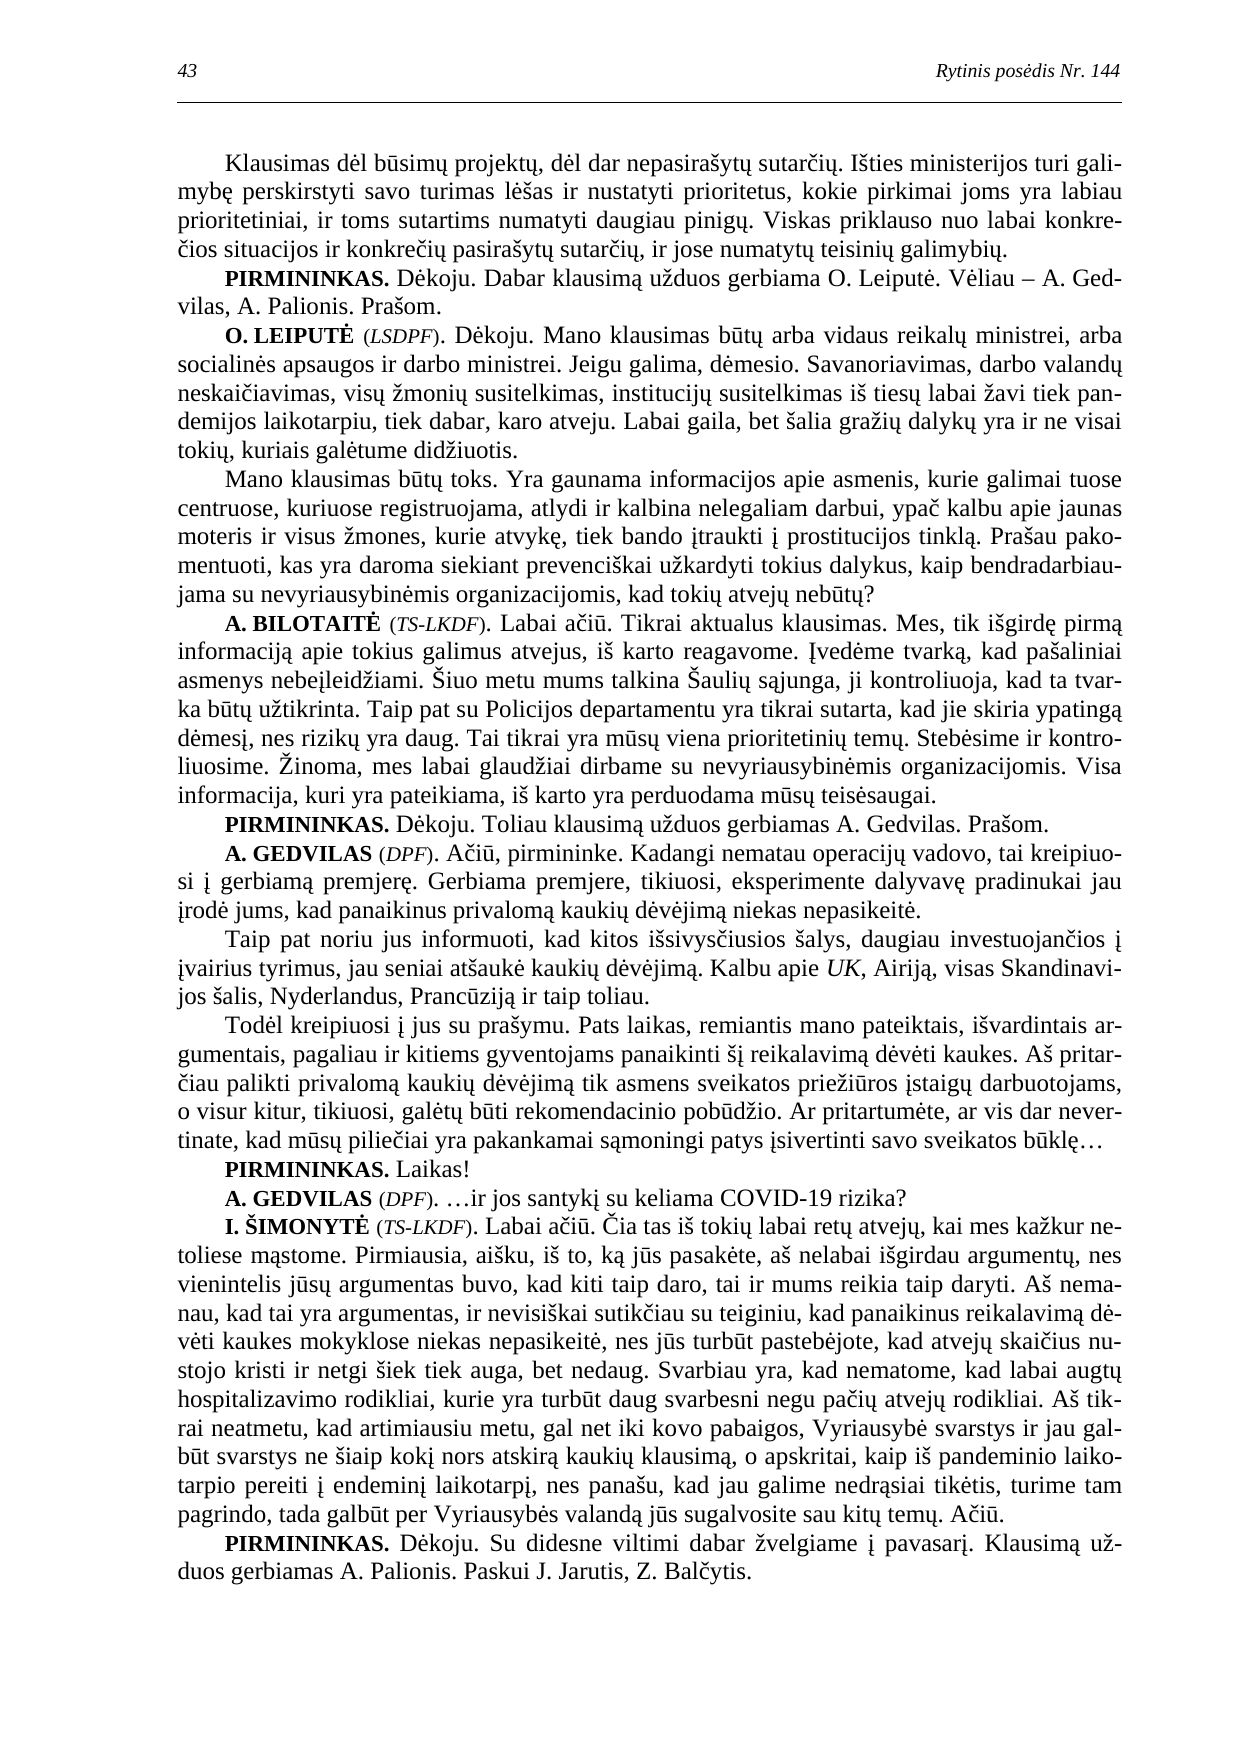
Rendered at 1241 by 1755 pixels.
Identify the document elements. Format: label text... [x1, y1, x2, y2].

text PIRMININKAS. Dė­ko­ju. Su di­des­ne vil­ti­mi da­bar žvel­gia­me į pa­va­sa­rį. Klau­si­mą už­duos ger­bia­mas A. Pa­lio­nis. Pas­kui J. Ja­ru­tis, Z. Bal­čy­tis. [177, 1528, 1122, 1585]
text PIRMININKAS. Dė­ko­ju. Da­bar klau­si­mą už­duos ger­bia­ma O. Lei­pu­tė. Vė­liau – A. Ged­vi­las, A. Pa­lio­nis. Pra­šom. [177, 263, 1122, 320]
text O. LEIPUTĖ (LSDPF). Dė­ko­ju. Ma­no klau­si­mas bū­tų ar­ba vi­daus rei­ka­lų mi­nist­rei, ar­ba so­cia­li­nės ap­sau­gos ir dar­bo mi­nist­rei. Jei­gu ga­li­ma, dė­me­sio. Sa­va­no­ria­vi­mas, dar­bo va­lan­dų ne­skai­čia­vi­mas, vi­sų žmo­nių su­si­tel­ki­mas, ins­ti­tu­ci­jų su­si­tel­ki­mas iš tie­sų la­bai ža­vi tiek pan­de­mi­jos lai­ko­tar­piu, tiek da­bar, ka­ro at­ve­ju. La­bai gai­la, bet ša­lia gra­žių da­ly­kų yra ir ne vi­sai to­kių, ku­riais ga­lė­tu­me di­džiuo­tis. [177, 320, 1122, 464]
text I. ŠIMONYTĖ (TS-LKDF). La­bai ačiū. Čia tas iš to­kių la­bai re­tų at­ve­jų, kai mes kaž­kur ne­to­lie­se mąs­to­me. Pir­miau­sia, aiš­ku, iš to, ką jūs pa­sa­kė­te, aš ne­la­bai iš­gir­dau ar­gu­men­tų, nes vie­nin­te­lis jū­sų ar­gu­men­tas bu­vo, kad ki­ti taip da­ro, tai ir mums rei­kia taip da­ry­ti. Aš ne­ma­nau, kad tai yra ar­gu­men­tas, ir ne­vi­siš­kai su­tik­čiau su tei­gi­niu, kad pa­nai­ki­nus rei­ka­la­vi­mą dė­vė­ti kau­kes mo­kyk­lo­se nie­kas ne­pa­si­kei­tė, nes jūs tur­būt pa­ste­bė­jo­te, kad at­ve­jų skai­čius nu­sto­jo kris­ti ir net­gi šiek tiek au­ga, bet ne­daug. Svar­biau yra, kad ne­ma­to­me, kad la­bai aug­tų hos­pi­ta­li­za­vi­mo ro­dik­liai, ku­rie yra tur­būt daug svar­bes­ni ne­gu pa­čių at­ve­jų ro­dik­liai. Aš tik­rai ne­at­me­tu, kad ar­ti­miau­siu me­tu, gal net iki ko­vo pa­bai­gos, Vy­riau­sy­bė svars­tys ir jau gal­būt svars­tys ne šiaip ko­kį nors at­ski­rą kau­kių klau­si­mą, o ap­skri­tai, kaip iš pan­de­mi­nio lai­ko­tar­pio per­ei­ti į en­de­mi­nį lai­ko­tar­pį, nes pa­na­šu, kad jau ga­li­me ne­drą­siai ti­kė­tis, tu­ri­me tam pa­grin­do, ta­da gal­būt per Vy­riau­sy­bės va­lan­dą jūs su­gal­vo­si­te sau ki­tų te­mų. Ačiū. [177, 1211, 1122, 1528]
text A. BILOTAITĖ (TS-LKDF). La­bai ačiū. Tik­rai ak­tu­a­lus klau­si­mas. Mes, tik iš­gir­dę pir­mą in­for­ma­ci­ją apie to­kius ga­li­mus at­ve­jus, iš kar­to re­a­ga­vo­me. Įve­dė­me tvar­ką, kad pa­ša­li­niai as­me­nys ne­be­įlei­džia­mi. Šiuo me­tu mums tal­ki­na Šau­lių są­jun­ga, ji kon­tro­liuo­ja, kad ta tvar­ka bū­tų už­tik­rin­ta. Taip pat su Po­li­ci­jos de­par­ta­men­tu yra tik­rai su­tar­ta, kad jie ski­ria ypa­tin­gą dė­me­sį, nes ri­zi­kų yra daug. Tai tik­rai yra mū­sų vie­na pri­ori­te­ti­nių te­mų. Ste­bė­si­me ir kon­tro­liuo­si­me. Ži­no­ma, mes la­bai glau­džiai dir­ba­me su ne­vy­riau­sy­bi­nė­mis or­ga­ni­za­ci­jo­mis. Vi­sa in­for­ma­ci­ja, ku­ri yra pa­tei­kia­ma, iš kar­to yra per­duo­da­ma mū­sų tei­sė­sau­gai. [177, 608, 1122, 809]
text PIRMININKAS. Dė­ko­ju. To­liau klau­si­mą už­duos ger­bia­mas A. Ged­vi­las. Pra­šom. [177, 809, 1122, 838]
text Klau­si­mas dėl bū­si­mų pro­jek­tų, dėl dar ne­pa­si­ra­šy­tų su­tar­čių. Iš­ties mi­nis­te­ri­jos tu­ri ga­li­my­bę per­skirs­ty­ti sa­vo tu­ri­mas lė­šas ir nu­sta­ty­ti pri­ori­te­tus, ko­kie pir­ki­mai joms yra la­biau pri­ori­te­ti­niai, ir toms su­tar­tims nu­ma­ty­ti dau­giau pi­ni­gų. Vis­kas pri­klau­so nuo la­bai kon­kre­čios si­tu­a­ci­jos ir kon­kre­čių pa­si­ra­šy­tų su­tar­čių, ir jo­se nu­ma­ty­tų tei­si­nių ga­li­my­bių. [177, 148, 1122, 263]
text To­dėl krei­piuo­si į jus su pra­šy­mu. Pats lai­kas, re­mian­tis ma­no pa­teik­tais, iš­var­din­tais ar­gu­men­tais, pa­ga­liau ir ki­tiems gy­ven­to­jams pa­nai­kin­ti šį rei­ka­la­vi­mą dė­vė­ti kau­kes. Aš pri­tar­čiau pa­lik­ti pri­va­lo­mą kau­kių dė­vė­ji­mą tik as­mens svei­ka­tos prie­žiū­ros įstai­gų dar­buo­to­jams, o vi­sur ki­tur, ti­kiuo­si, ga­lė­tų bū­ti re­ko­men­da­ci­nio po­bū­džio. Ar pri­tar­tu­mė­te, ar vis dar ne­ver­ti­na­te, kad mū­sų pi­lie­čiai yra pa­kan­ka­mai są­mo­nin­gi pa­tys įsi­ver­tin­ti sa­vo svei­ka­tos būk­lę… [177, 1010, 1122, 1154]
text A. GEDVILAS (DPF). Ačiū, pir­mi­nin­ke. Ka­dan­gi ne­ma­tau ope­ra­ci­jų va­do­vo, tai krei­piuo­si į ger­bia­mą prem­je­rę. Ger­bia­ma prem­je­re, ti­kiuo­si, eks­pe­ri­men­te da­ly­va­vę pra­di­nu­kai jau įro­dė jums, kad pa­nai­ki­nus pri­va­lo­mą kau­kių dė­vė­ji­mą nie­kas ne­pa­si­kei­tė. [177, 838, 1122, 924]
text Ma­no klau­si­mas bū­tų toks. Yra gau­na­ma in­for­ma­ci­jos apie as­me­nis, ku­rie ga­li­mai tuo­se cen­truo­se, ku­riuo­se re­gist­ruo­ja­ma, at­ly­di ir kal­bi­na ne­le­ga­liam dar­bui, ypač kal­bu apie jau­nas mo­te­ris ir vi­sus žmo­nes, ku­rie at­vy­kę, tiek ban­do įtrauk­ti į pros­ti­tucijos tin­klą. Pra­šau pa­ko­men­tuo­ti, kas yra da­ro­ma sie­kiant pre­ven­ciš­kai už­kar­dy­ti to­kius da­ly­kus, kaip ben­dra­dar­biau­ja­ma su ne­vy­riau­sy­bi­nė­mis or­ga­ni­za­ci­jo­mis, kad to­kių at­ve­jų ne­bū­tų? [177, 464, 1122, 608]
text PIRMININKAS. Lai­kas! [177, 1154, 1122, 1183]
text A. GEDVILAS (DPF). …ir jos san­ty­kį su ke­lia­ma COVID-19 ri­zi­ka? [177, 1183, 1122, 1211]
text Taip pat no­riu jus in­for­muo­ti, kad ki­tos iš­si­vys­čiu­sios ša­lys, dau­giau in­ves­tuo­jan­čios į įvai­rius ty­ri­mus, jau se­niai at­šau­kė kau­kių dė­vė­ji­mą. Kal­bu apie UK, Ai­ri­ją, vi­sas Skan­di­na­vi­jos ša­lis, Ny­der­lan­dus, Pran­cū­zi­ją ir taip to­liau. [177, 924, 1122, 1010]
